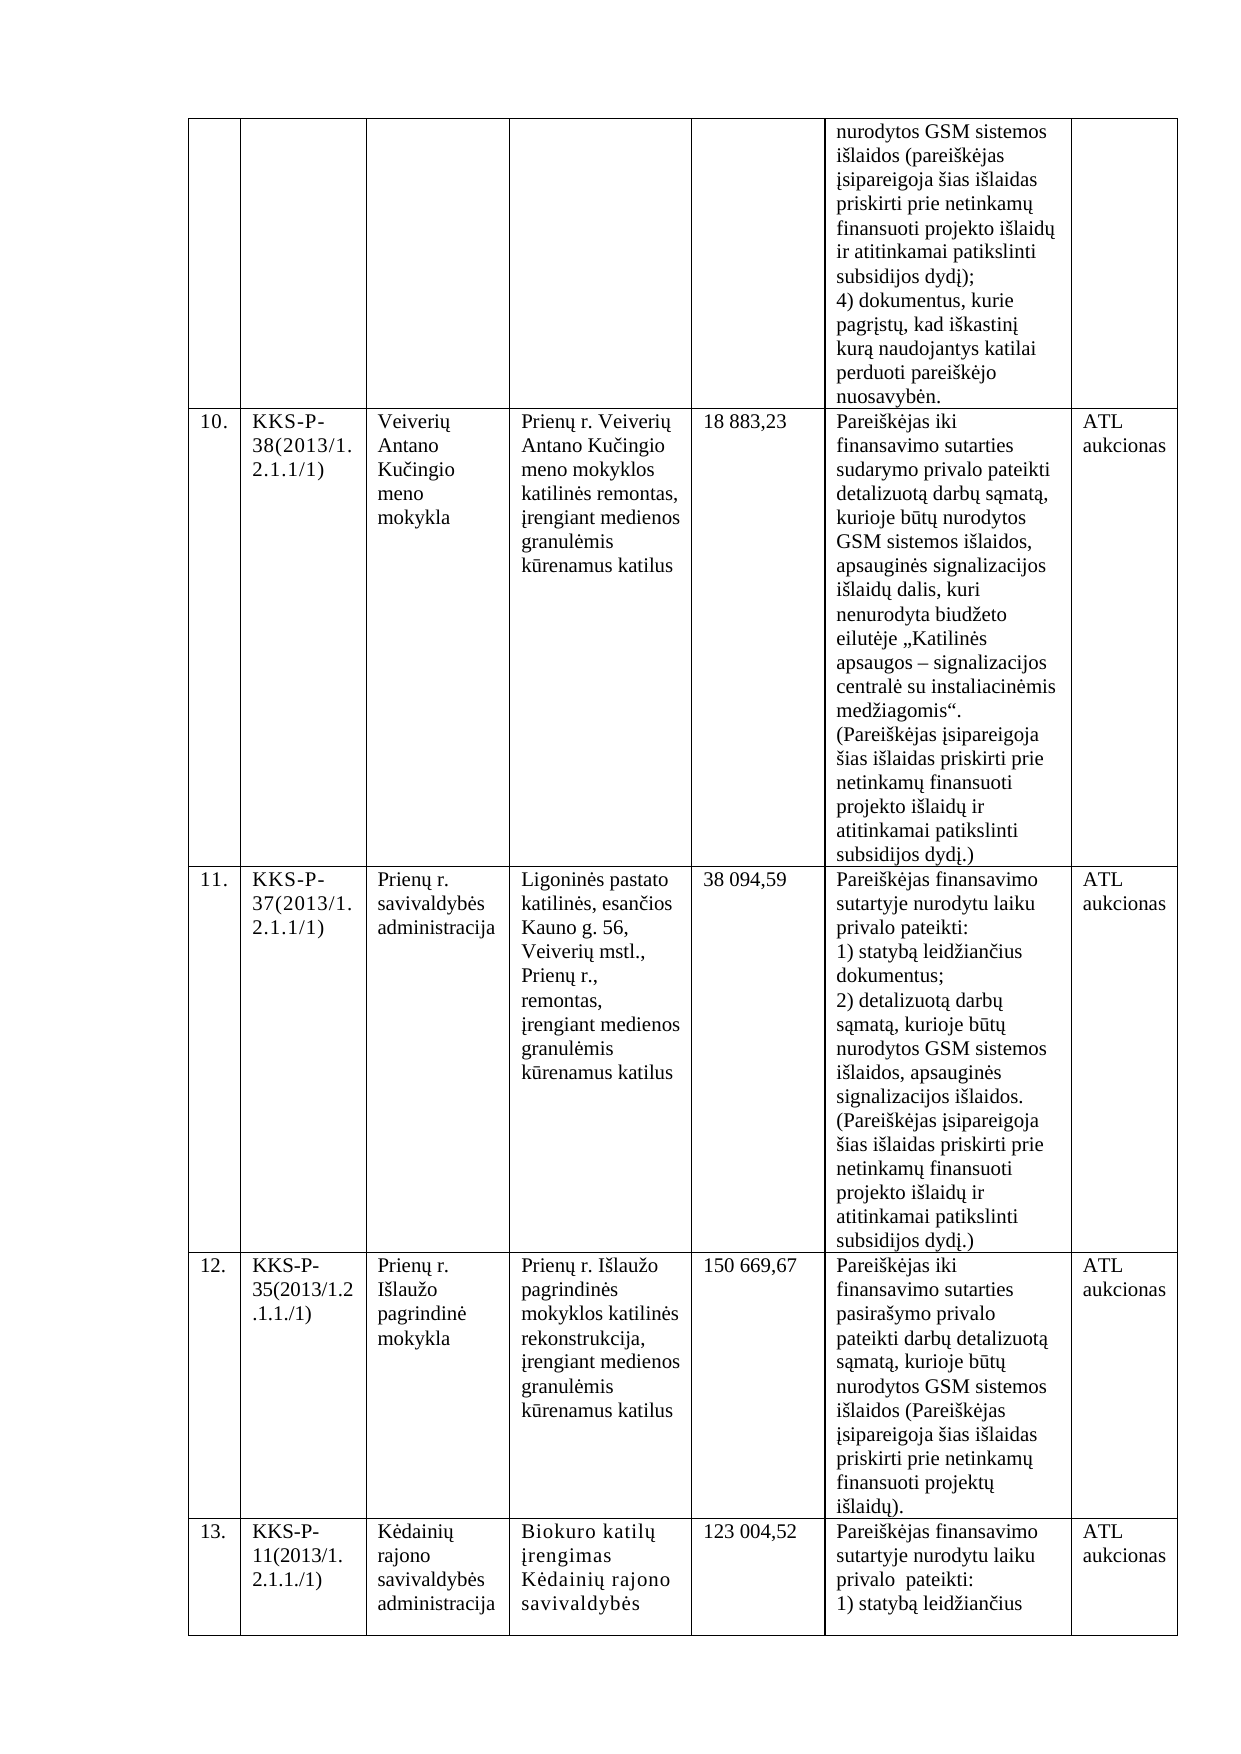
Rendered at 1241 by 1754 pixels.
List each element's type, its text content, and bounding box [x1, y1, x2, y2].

table_cell [692, 119, 824, 408]
table_cell [189, 119, 240, 408]
table_cell Prienų r. Išlaužo pagrindinės mokyklos katilinės rekonstrukcija, įrengiant medienos granulėmis kūrenamus katilus [510, 1253, 691, 1518]
table_cell KKS-P-38(2013/1.2.1.1/1) [241, 409, 366, 866]
table_cell Veiverių Antano Kučingio meno mokykla [367, 409, 509, 866]
table_cell 18 883,23 [692, 409, 824, 866]
table_cell Pareiškėjas finansavimo sutartyje nurodytu laiku privalo pateikti: 1) statybą leidžiančius dokumentus; 2) detalizuotą darbų sąmatą, kurioje būtų nurodytos GSM sistemos išlaidos, apsauginės signalizacijos išlaidos. (Pareiškėjas įsipareigoja šias išlaidas priskirti prie netinkamų finansuoti projekto išlaidų ir atitinkamai patikslinti subsidijos dydį.) [826, 867, 1071, 1252]
table_cell KKS-P- 35(2013/1.2.1.1./1) [241, 1253, 366, 1518]
table_cell Prienų r. savivaldybės administracija [367, 867, 509, 1252]
table_cell ATL aukcionas [1072, 1519, 1177, 1635]
table_cell nurodytos GSM sistemos išlaidos (pareiškėjas įsipareigoja šias išlaidas priskirti prie netinkamų finansuoti projekto išlaidų ir atitinkamai patikslinti subsidijos dydį); 4) dokumentus, kurie pagrįstų, kad iškastinį kurą naudojantys katilai perduoti pareiškėjo nuosavybėn. [826, 119, 1071, 408]
table_cell 11. [189, 867, 240, 1252]
table_cell 150 669,67 [692, 1253, 824, 1518]
table_cell Kėdainių rajono savivaldybės administracija [367, 1519, 509, 1635]
table_cell [1072, 119, 1177, 408]
table_cell Prienų r. Išlaužo pagrindinė mokykla [367, 1253, 509, 1518]
table_cell Biokuro katilų įrengimas Kėdainių rajono savivaldybės [510, 1519, 691, 1635]
table_cell 12. [189, 1253, 240, 1518]
table_cell [367, 119, 509, 408]
table_cell 13. [189, 1519, 240, 1635]
table_cell Pareiškėjas iki finansavimo sutarties pasirašymo privalo pateikti darbų detalizuotą sąmatą, kurioje būtų nurodytos GSM sistemos išlaidos (Pareiškėjas įsipareigoja šias išlaidas priskirti prie netinkamų finansuoti projektų išlaidų). [826, 1253, 1071, 1518]
table_cell ATL aukcionas [1072, 409, 1177, 866]
table_cell KKS-P- 11(2013/1. 2.1.1./1) [241, 1519, 366, 1635]
table_cell Prienų r. Veiverių Antano Kučingio meno mokyklos katilinės remontas, įrengiant medienos granulėmis kūrenamus katilus [510, 409, 691, 866]
table_cell 38 094,59 [692, 867, 824, 1252]
table_cell [241, 119, 366, 408]
table_cell Ligoninės pastato katilinės, esančios Kauno g. 56, Veiverių mstl., Prienų r., remontas, įrengiant medienos granulėmis kūrenamus katilus [510, 867, 691, 1252]
table_cell KKS-P-37(2013/1.2.1.1/1) [241, 867, 366, 1252]
table_cell Pareiškėjas iki finansavimo sutarties sudarymo privalo pateikti detalizuotą darbų sąmatą, kurioje būtų nurodytos GSM sistemos išlaidos, apsauginės signalizacijos išlaidų dalis, kuri nenurodyta biudžeto eilutėje „Katilinės apsaugos – signalizacijos centralė su instaliacinėmis medžiagomis“. (Pareiškėjas įsipareigoja šias išlaidas priskirti prie netinkamų finansuoti projekto išlaidų ir atitinkamai patikslinti subsidijos dydį.) [826, 409, 1071, 866]
table_cell 10. [189, 409, 240, 866]
table_cell ATL aukcionas [1072, 1253, 1177, 1518]
table_cell ATL aukcionas [1072, 867, 1177, 1252]
table_cell [510, 119, 691, 408]
table_cell Pareiškėjas finansavimo sutartyje nurodytu laiku privalo pateikti: 1) statybą leidžiančius [826, 1519, 1071, 1635]
table_cell 123 004,52 [692, 1519, 824, 1635]
